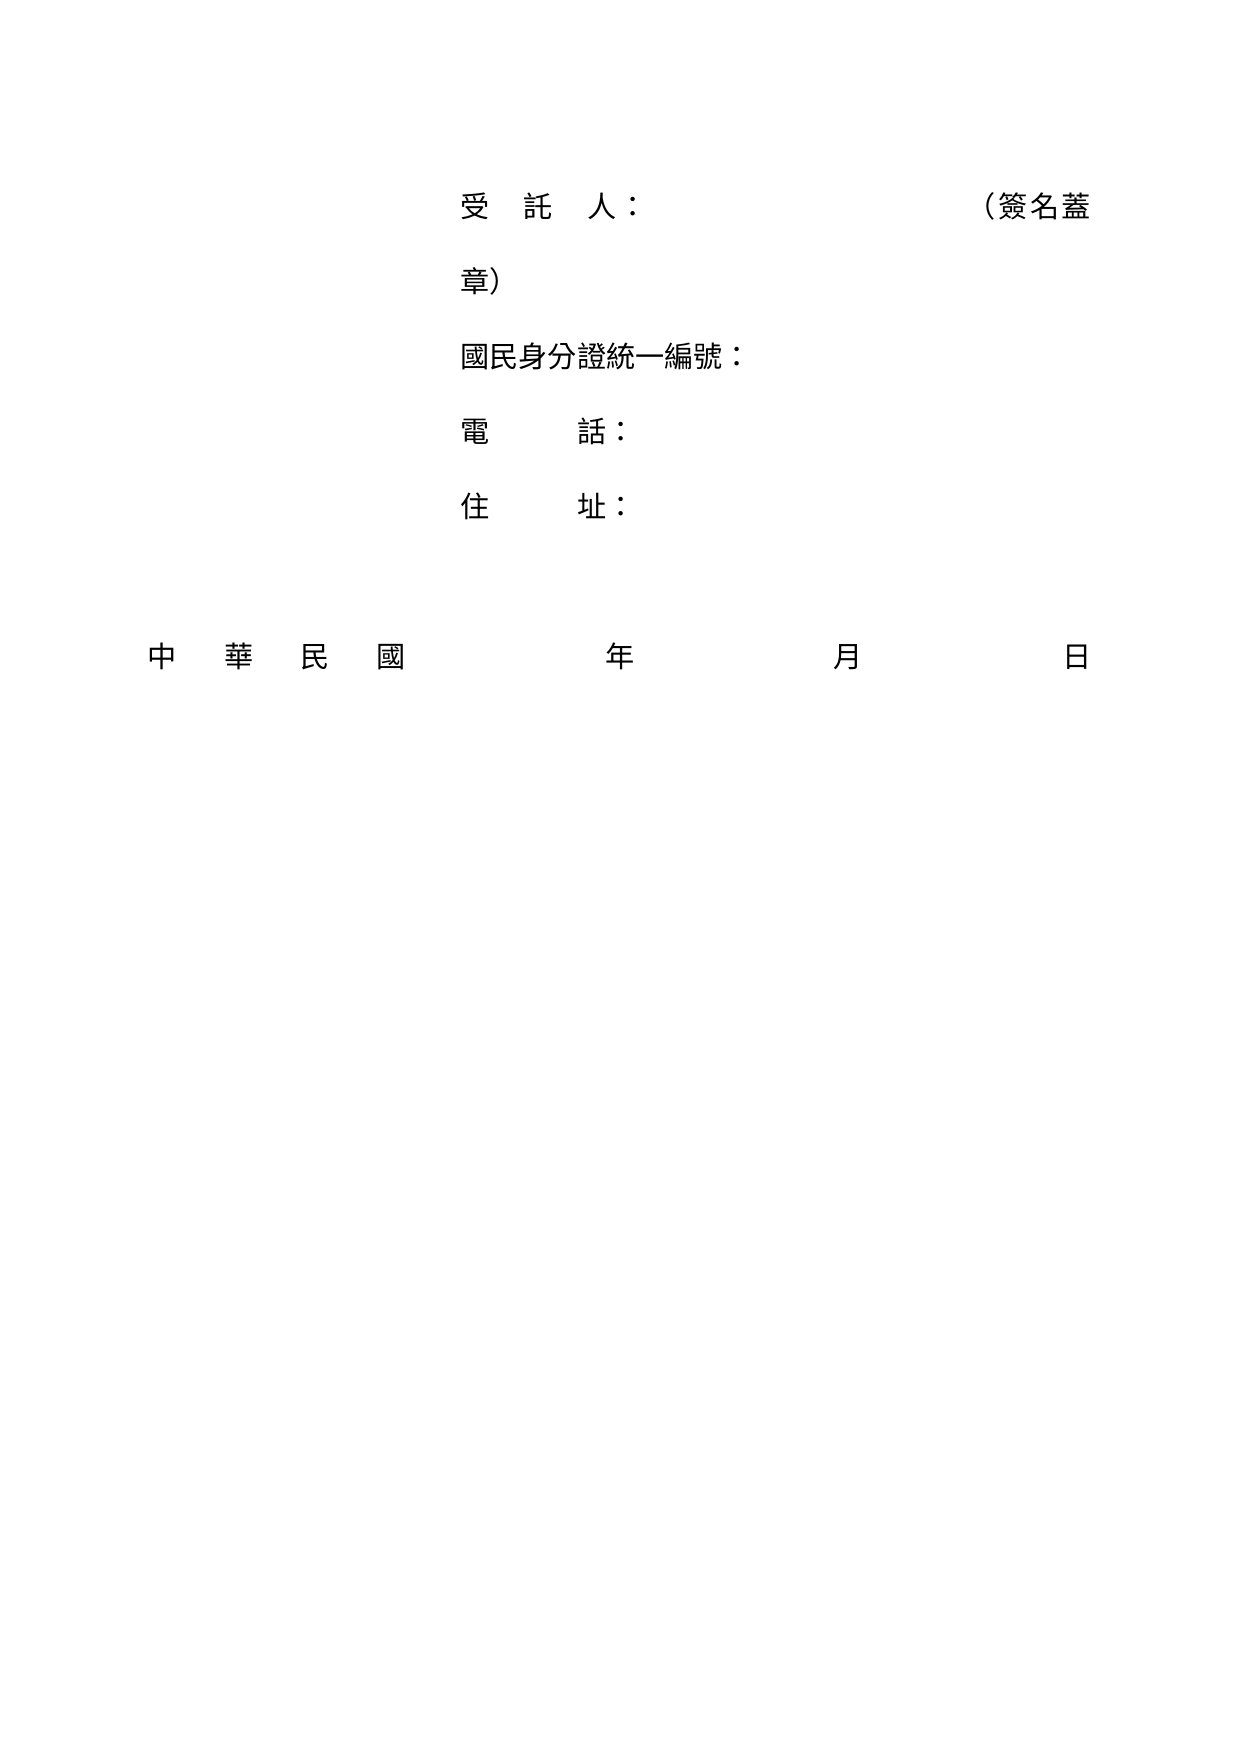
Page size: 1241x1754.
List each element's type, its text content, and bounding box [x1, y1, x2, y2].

text 中 華 民 國 年 月 日 [148, 618, 1092, 693]
text 住 址： [460, 468, 1092, 543]
text 受 託 人： （簽名蓋章） [460, 168, 1092, 318]
text 國民身分證統一編號： [460, 318, 1092, 393]
text 電 話： [460, 393, 1092, 468]
